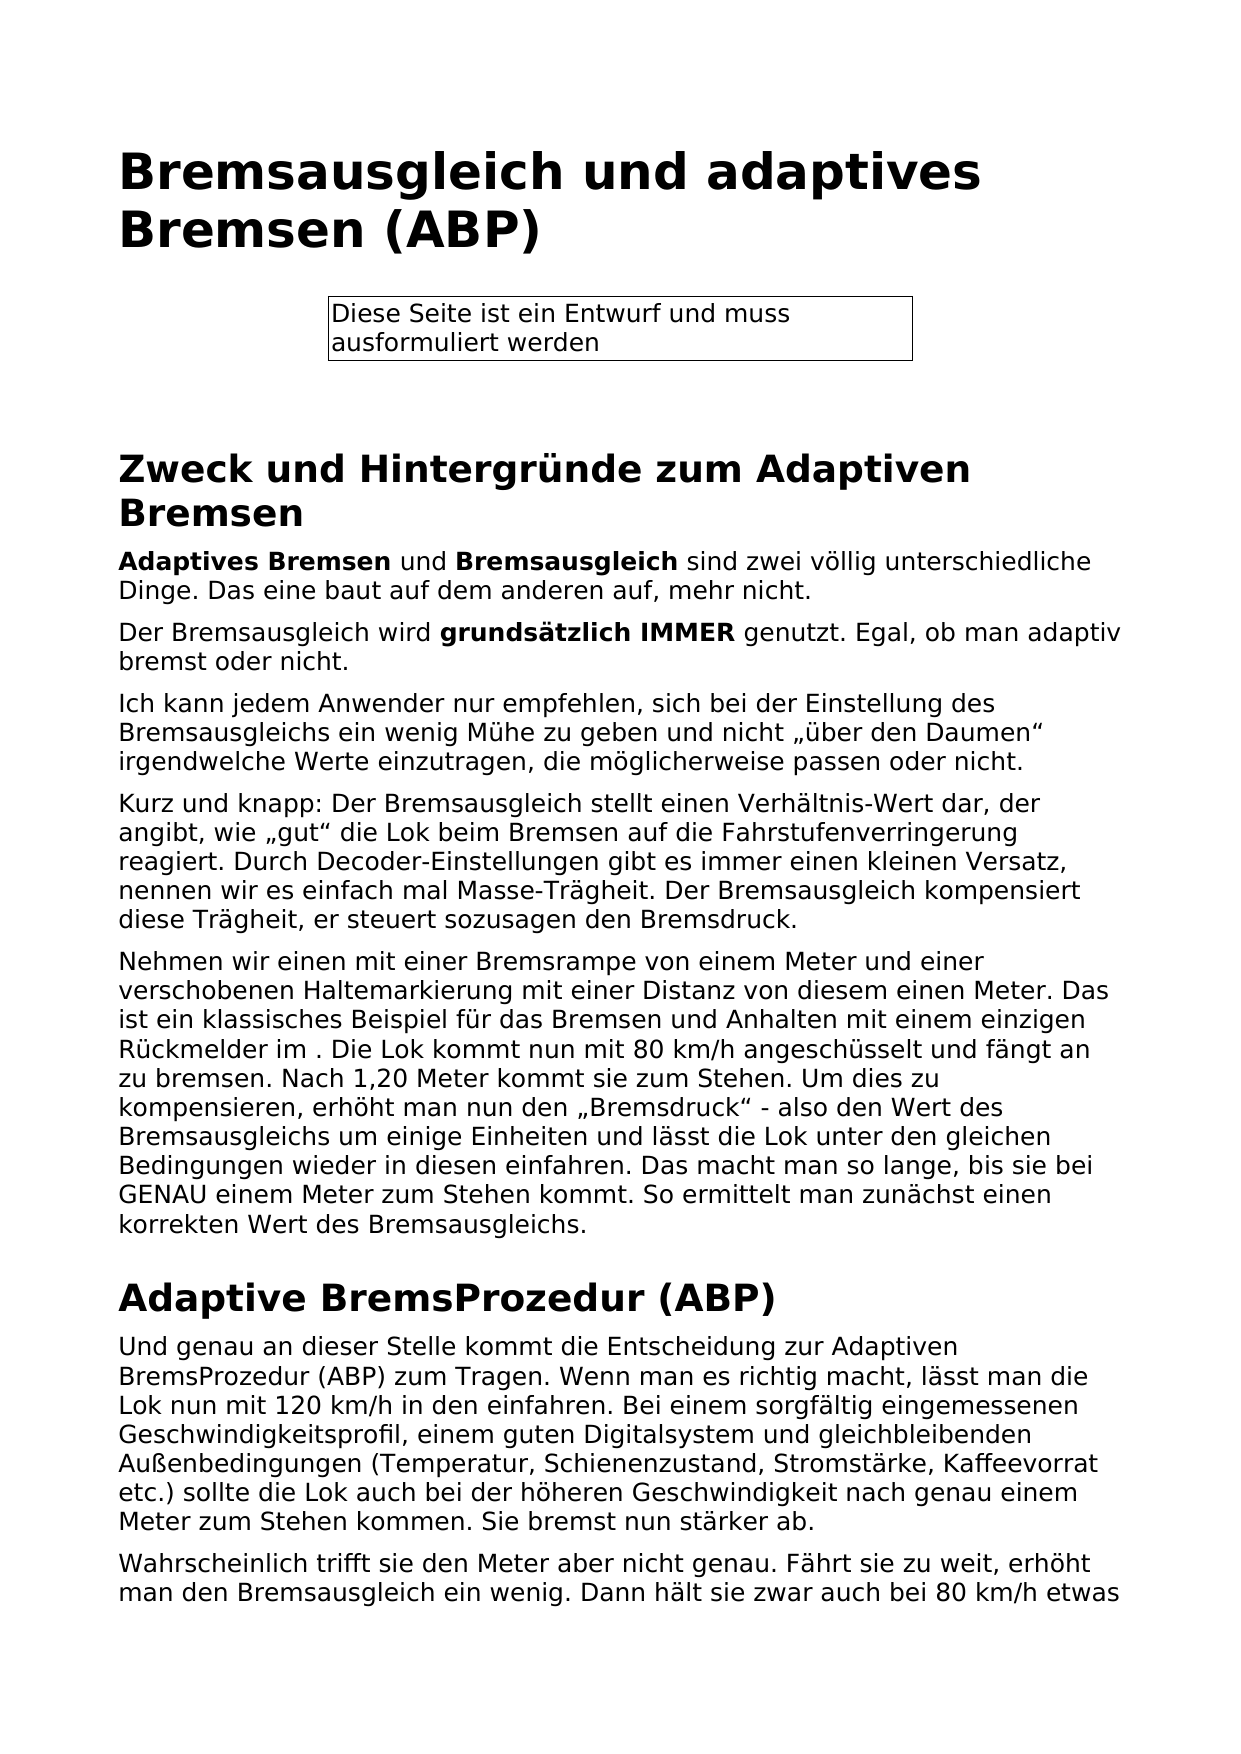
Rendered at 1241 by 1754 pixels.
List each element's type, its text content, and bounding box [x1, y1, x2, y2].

text Der Bremsausgleich wird grundsätzlich IMMER genutzt. Egal, ob man adaptiv bremst oder nicht. [118, 618, 1122, 676]
table_header Diese Seite ist ein Entwurf und muss ausformuliert werden [329, 297, 912, 360]
text Und genau an dieser Stelle kommt die Entscheidung zur Adaptiven BremsProzedur (ABP) zum Tragen. Wenn man es richtig macht, lässt man die Lok nun mit 120 km/h in den einfahren. Bei einem sorgfältig eingemessenen Geschwindigkeitsprofil, einem guten Digitalsystem und gleichbleibenden Außenbedingungen (Temperatur, Schienenzustand, Stromstärke, Kaffeevorrat etc.) sollte die Lok auch bei der höheren Geschwindigkeit nach genau einem Meter zum Stehen kommen. Sie bremst nun stärker ab. [118, 1333, 1122, 1537]
text Adaptives Bremsen und Bremsausgleich sind zwei völlig unterschiedliche Dinge. Das eine baut auf dem anderen auf, mehr nicht. [118, 547, 1122, 606]
subtitle Bremsausgleich und adaptives Bremsen (ABP) [118, 143, 1122, 259]
text Nehmen wir einen mit einer Bremsrampe von einem Meter und einer verschobenen Haltemarkierung mit einer Distanz von diesem einen Meter. Das ist ein klassisches Beispiel für das Bremsen und Anhalten mit einem einzigen Rückmelder im . Die Lok kommt nun mit 80 km/h angeschüsselt und fängt an zu bremsen. Nach 1,20 Meter kommt sie zum Stehen. Um dies zu kompensieren, erhöht man nun den „Bremsdruck“ - also den Wert des Bremsausgleichs um einige Einheiten und lässt die Lok unter den gleichen Bedingungen wieder in diesen einfahren. Das macht man so lange, bis sie bei GENAU einem Meter zum Stehen kommt. So ermittelt man zunächst einen korrekten Wert des Bremsausgleichs. [118, 947, 1122, 1239]
text Ich kann jedem Anwender nur empfehlen, sich bei der Einstellung des Bremsausgleichs ein wenig Mühe zu geben und nicht „über den Daumen“ irgendwelche Werte einzutragen, die möglicherweise passen oder nicht. [118, 689, 1122, 776]
subtitle Zweck und Hintergründe zum Adaptiven Bremsen [118, 447, 1122, 535]
text Wahrscheinlich trifft sie den Meter aber nicht genau. Fährt sie zu weit, erhöht man den Bremsausgleich ein wenig. Dann hält sie zwar auch bei 80 km/h etwas [118, 1549, 1122, 1608]
subtitle Adaptive BremsProzedur (ABP) [118, 1276, 1122, 1320]
text Kurz und knapp: Der Bremsausgleich stellt einen Verhältnis-Wert dar, der angibt, wie „gut“ die Lok beim Bremsen auf die Fahrstufenverringerung reagiert. Durch Decoder-Einstellungen gibt es immer einen kleinen Versatz, nennen wir es einfach mal Masse-Trägheit. Der Bremsausgleich kompensiert diese Trägheit, er steuert sozusagen den Bremsdruck. [118, 789, 1122, 935]
